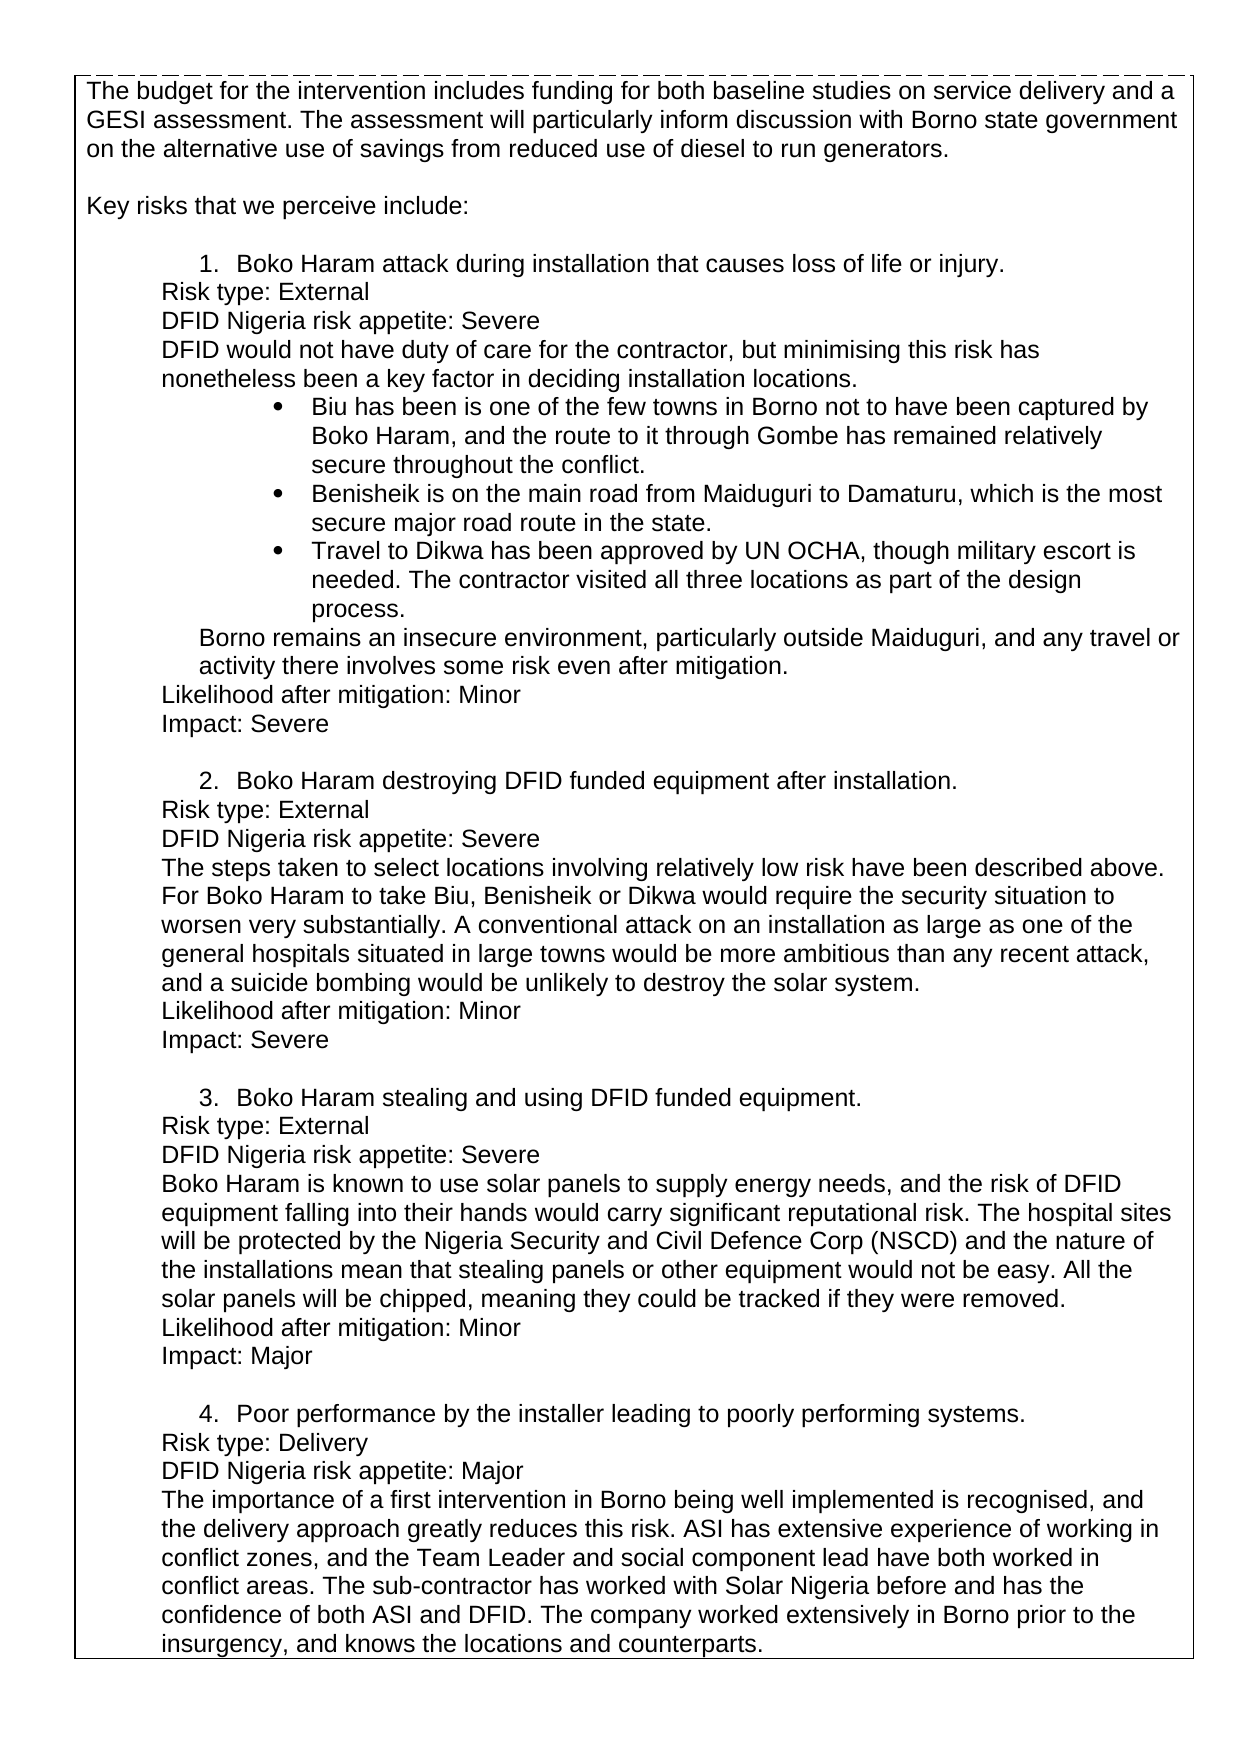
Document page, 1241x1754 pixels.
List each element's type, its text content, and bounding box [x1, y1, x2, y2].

table_cell The budget for the intervention includes funding for both baseline studies on service delivery and a GESI assessment. The assessment will particularly inform discussion with Borno state government on the alternative use of savings from reduced use of diesel to run generators. Key risks that we perceive include: Boko Haram attack during installation that causes loss of life or injury. Risk type: External DFID Nigeria risk appetite: Severe DFID would not have duty of care for the contractor, but minimising this risk has nonetheless been a key factor in deciding installation locations. Biu has been is one of the few towns in Borno not to have been captured by Boko Haram, and the route to it through Gombe has remained relatively secure throughout the conflict. Benisheik is on the main road from Maiduguri to Damaturu, which is the most secure major road route in the state. Travel to Dikwa has been approved by UN OCHA, though military escort is needed. The contractor visited all three locations as part of the design process. Borno remains an insecure environment, particularly outside Maiduguri, and any travel or activity there involves some risk even after mitigation. Likelihood after mitigation: Minor Impact: Severe Boko Haram destroying DFID funded equipment after installation. Risk type: External DFID Nigeria risk appetite: Severe The steps taken to select locations involving relatively low risk have been described above. For Boko Haram to take Biu, Benisheik or Dikwa would require the security situation to worsen very substantially. A conventional attack on an installation as large as one of the general hospitals situated in large towns would be more ambitious than any recent attack, and a suicide bombing would be unlikely to destroy the solar system. Likelihood after mitigation: Minor Impact: Severe Boko Haram stealing and using DFID funded equipment. Risk type: External DFID Nigeria risk appetite: Severe Boko Haram is known to use solar panels to supply energy needs, and the risk of DFID equipment falling into their hands would carry significant reputational risk. The hospital sites will be protected by the Nigeria Security and Civil Defence Corp (NSCD) and the nature of the installations mean that stealing panels or other equipment would not be easy. All the solar panels will be chipped, meaning they could be tracked if they were removed. Likelihood after mitigation: Minor Impact: Major Poor performance by the installer leading to poorly performing systems. Risk type: Delivery DFID Nigeria risk appetite: Major The importance of a first intervention in Borno being well implemented is recognised, and the delivery approach greatly reduces this risk. ASI has extensive experience of working in conflict zones, and the Team Leader and social component lead have both worked in conflict areas. The sub-contractor has worked with Solar Nigeria before and has the confidence of both ASI and DFID. The company worked extensively in Borno prior to the insurgency, and knows the locations and counterparts. [76, 75, 1193, 1658]
